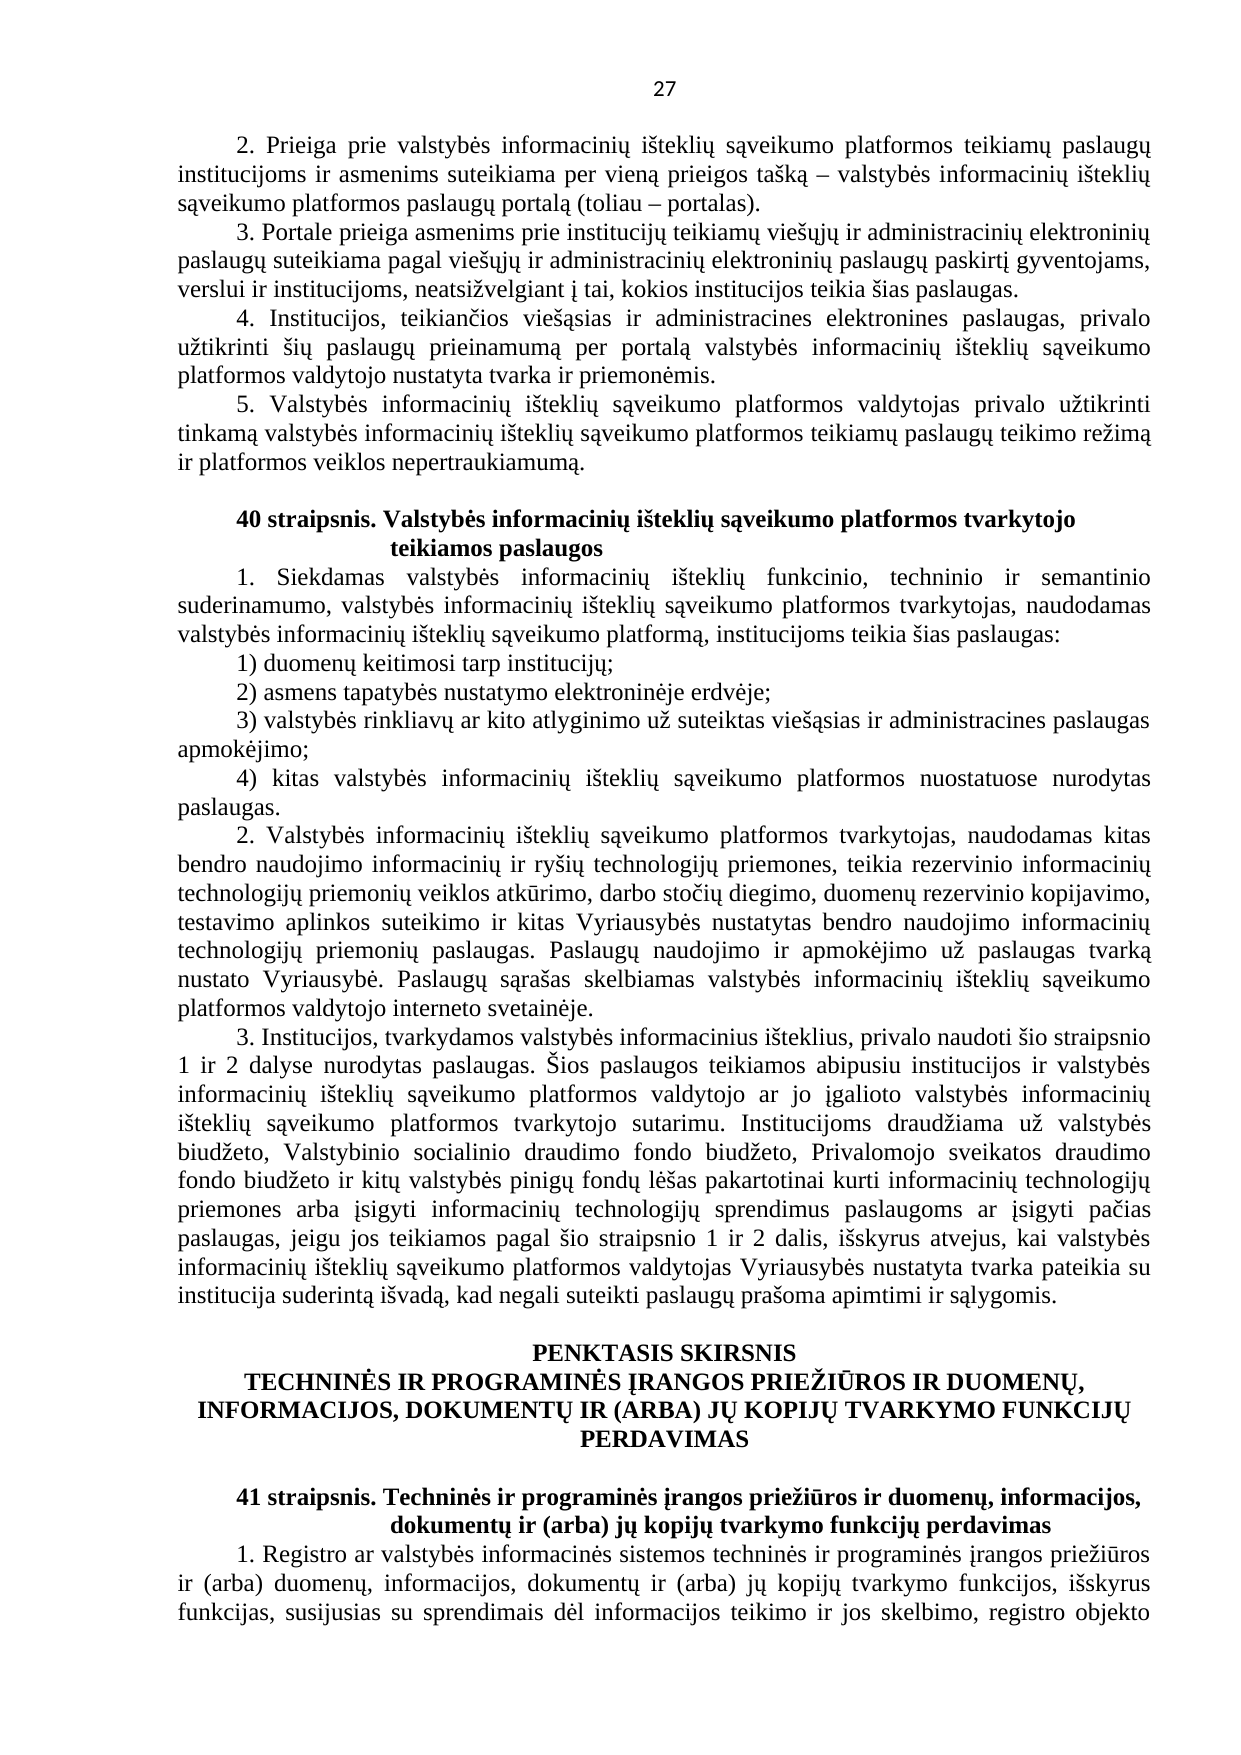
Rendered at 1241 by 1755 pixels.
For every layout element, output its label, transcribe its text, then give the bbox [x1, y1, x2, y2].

text 3) valstybės rinkliavų ar kito atlyginimo už suteiktas viešąsias ir administracines paslaugas apmokėjimo; [177, 706, 1152, 763]
text 1) duomenų keitimosi tarp institucijų; [177, 648, 1152, 677]
text TECHNINĖS IR PROGRAMINĖS ĮRANGOS PRIEŽIŪROS IR DUOMENŲ, INFORMACIJOS, DOKUMENTŲ IR (ARBA) JŲ KOPIJŲ TVARKYMO FUNKCIJŲ PERDAVIMAS [177, 1367, 1152, 1453]
text 1. Siekdamas valstybės informacinių išteklių funkcinio, techninio ir semantinio suderinamumo, valstybės informacinių išteklių sąveikumo platformos tvarkytojas, naudodamas valstybės informacinių išteklių sąveikumo platformą, institucijoms teikia šias paslaugas: [177, 562, 1152, 648]
text 2. Valstybės informacinių išteklių sąveikumo platformos tvarkytojas, naudodamas kitas bendro naudojimo informacinių ir ryšių technologijų priemones, teikia rezervinio informacinių technologijų priemonių veiklos atkūrimo, darbo stočių diegimo, duomenų rezervinio kopijavimo, testavimo aplinkos suteikimo ir kitas Vyriausybės nustatytas bendro naudojimo informacinių technologijų priemonių paslaugas. Paslaugų naudojimo ir apmokėjimo už paslaugas tvarką nustato Vyriausybė. Paslaugų sąrašas skelbiamas valstybės informacinių išteklių sąveikumo platformos valdytojo interneto svetainėje. [177, 821, 1152, 1022]
text 40 straipsnis. Valstybės informacinių išteklių sąveikumo platformos tvarkytojo teikiamos paslaugos [236, 504, 1152, 562]
text 5. Valstybės informacinių išteklių sąveikumo platformos valdytojas privalo užtikrinti tinkamą valstybės informacinių išteklių sąveikumo platformos teikiamų paslaugų teikimo režimą ir platformos veiklos nepertraukiamumą. [177, 389, 1152, 476]
text 3. Portale prieiga asmenims prie institucijų teikiamų viešųjų ir administracinių elektroninių paslaugų suteikiama pagal viešųjų ir administracinių elektroninių paslaugų paskirtį gyventojams, verslui ir institucijoms, neatsižvelgiant į tai, kokios institucijos teikia šias paslaugas. [177, 217, 1152, 303]
text 2) asmens tapatybės nustatymo elektroninėje erdvėje; [177, 677, 1152, 706]
text 4) kitas valstybės informacinių išteklių sąveikumo platformos nuostatuose nurodytas paslaugas. [177, 763, 1152, 821]
text 2. Prieiga prie valstybės informacinių išteklių sąveikumo platformos teikiamų paslaugų institucijoms ir asmenims suteikiama per vieną prieigos tašką – valstybės informacinių išteklių sąveikumo platformos paslaugų portalą (toliau – portalas). [177, 131, 1152, 217]
text 3. Institucijos, tvarkydamos valstybės informacinius išteklius, privalo naudoti šio straipsnio 1 ir 2 dalyse nurodytas paslaugas. Šios paslaugos teikiamos abipusiu institucijos ir valstybės informacinių išteklių sąveikumo platformos valdytojo ar jo įgalioto valstybės informacinių išteklių sąveikumo platformos tvarkytojo sutarimu. Institucijoms draudžiama už valstybės biudžeto, Valstybinio socialinio draudimo fondo biudžeto, Privalomojo sveikatos draudimo fondo biudžeto ir kitų valstybės pinigų fondų lėšas pakartotinai kurti informacinių technologijų priemones arba įsigyti informacinių technologijų sprendimus paslaugoms ar įsigyti pačias paslaugas, jeigu jos teikiamos pagal šio straipsnio 1 ir 2 dalis, išskyrus atvejus, kai valstybės informacinių išteklių sąveikumo platformos valdytojas Vyriausybės nustatyta tvarka pateikia su institucija suderintą išvadą, kad negali suteikti paslaugų prašoma apimtimi ir sąlygomis. [177, 1022, 1152, 1309]
text 41 straipsnis. Techninės ir programinės įrangos priežiūros ir duomenų, informacijos, dokumentų ir (arba) jų kopijų tvarkymo funkcijų perdavimas [236, 1482, 1152, 1539]
text 4. Institucijos, teikiančios viešąsias ir administracines elektronines paslaugas, privalo užtikrinti šių paslaugų prieinamumą per portalą valstybės informacinių išteklių sąveikumo platformos valdytojo nustatyta tvarka ir priemonėmis. [177, 303, 1152, 389]
text PENKTASIS SKIRSNIS [177, 1338, 1152, 1367]
text 1. Registro ar valstybės informacinės sistemos techninės ir programinės įrangos priežiūros ir (arba) duomenų, informacijos, dokumentų ir (arba) jų kopijų tvarkymo funkcijos, išskyrus funkcijas, susijusias su sprendimais dėl informacijos teikimo ir jos skelbimo, registro objekto [177, 1539, 1152, 1626]
